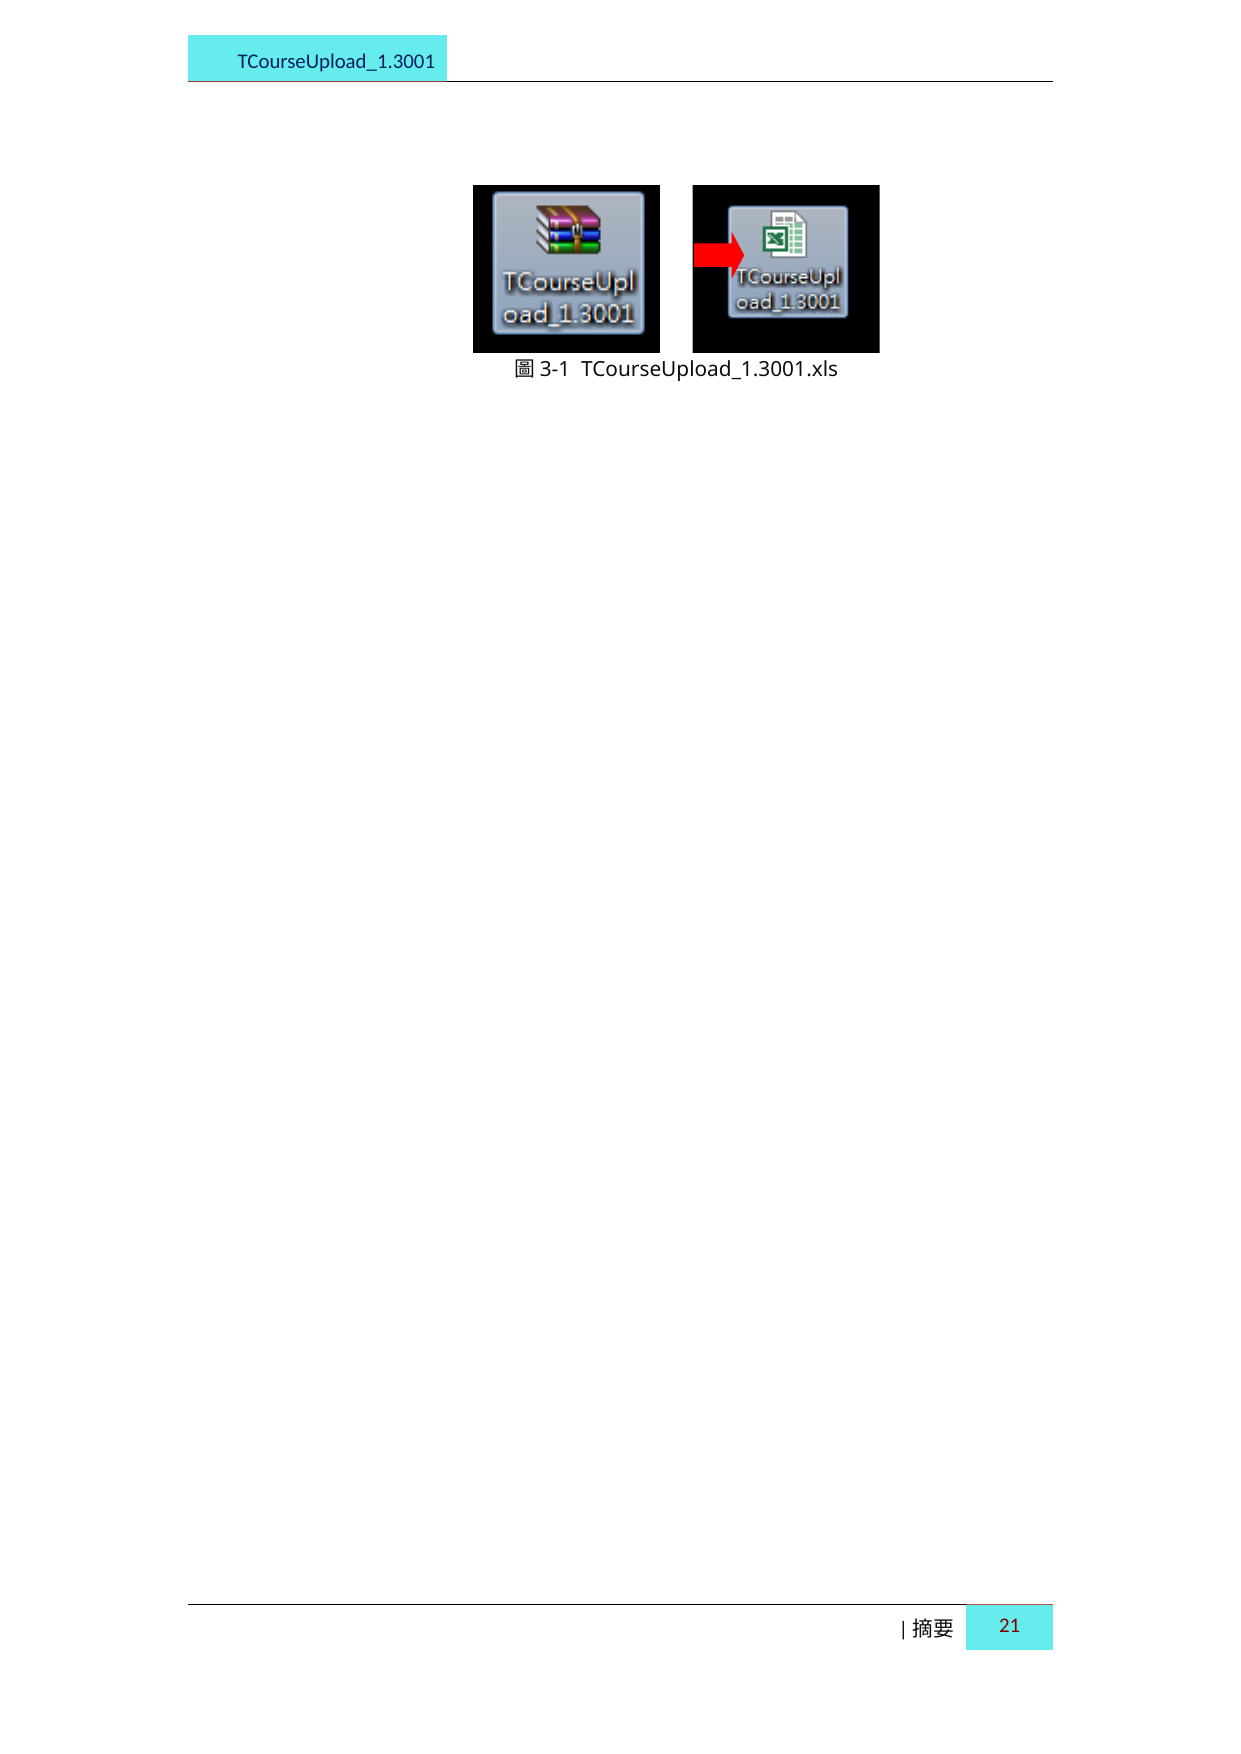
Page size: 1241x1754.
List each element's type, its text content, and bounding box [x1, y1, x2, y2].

text 圖3-1 TCourseUpload_1.3001.xls [300, 352, 1052, 383]
